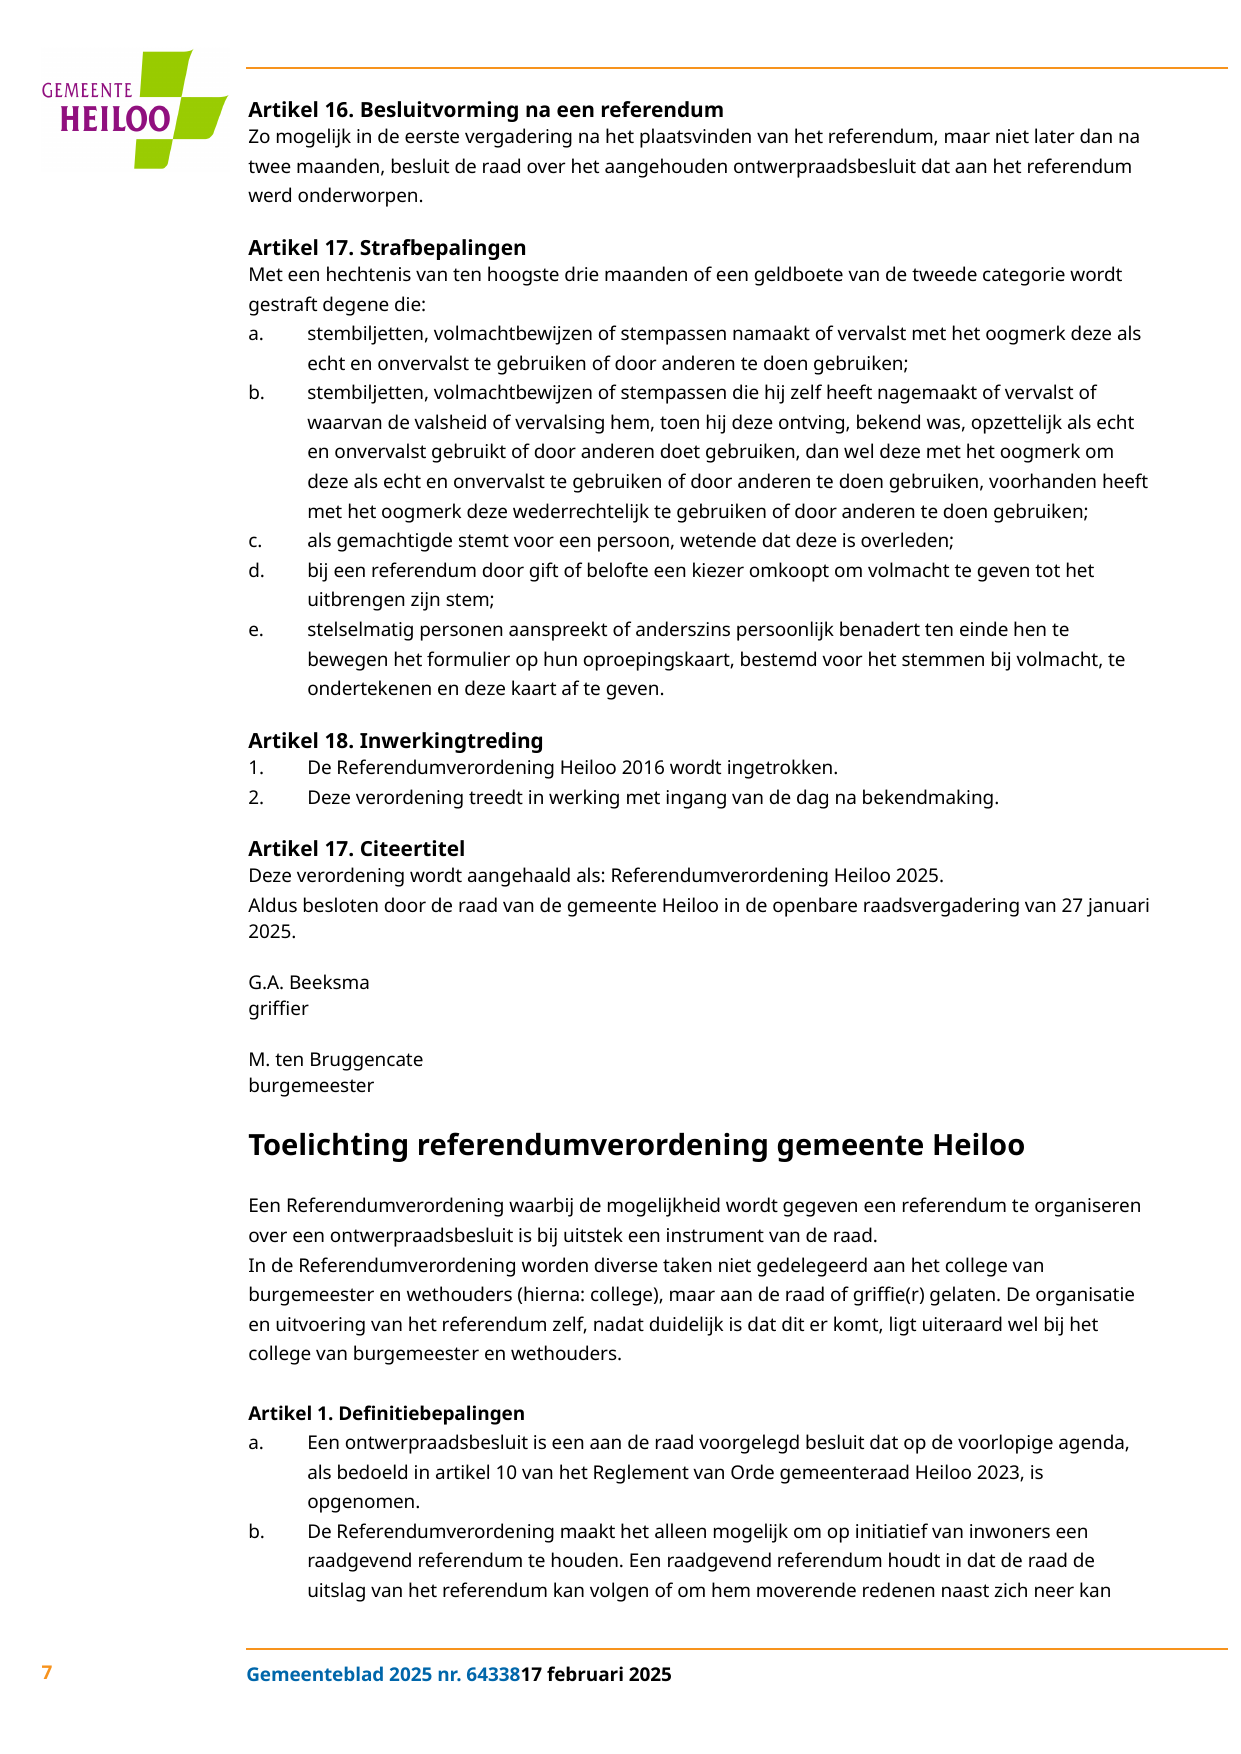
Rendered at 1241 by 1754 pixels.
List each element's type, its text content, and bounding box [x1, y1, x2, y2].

text burgemeester [248, 1072, 1152, 1098]
text Een Referendumverordening waarbij de mogelijkheid wordt gegeven een referendum te organiseren over een ontwerpraadsbesluit is bij uitstek een instrument van de raad. [248, 1193, 1152, 1248]
text In de Referendumverordening worden diverse taken niet gedelegeerd aan het college van burgemeester en wethouders (hierna: college), maar aan de raad of griffie(r) gelaten. De organisatie en uitvoering van het referendum zelf, nadat duidelijk is dat dit er komt, ligt uiteraard wel bij het college van burgemeester en wethouders. [248, 1252, 1152, 1366]
text Zo mogelijk in de eerste vergadering na het plaatsvinden van het referendum, maar niet later dan na twee maanden, besluit de raad over het aangehouden ontwerpraadsbesluit dat aan het referendum werd onderworpen. [248, 123, 1152, 208]
text Artikel 16. Besluitvorming na een referendum [248, 95, 1152, 123]
text Toelichting referendumverordening gemeente Heiloo [248, 1124, 1152, 1163]
text Artikel 18. Inwerkingtreding [248, 726, 1152, 754]
list stembiljetten, volmachtbewijzen of stempassen die hij zelf heeft nagemaakt of vervalst of waarvan de valsheid of vervalsing hem, toen hij deze ontving, bekend was, opzettelijk als echt en onvervalst gebruikt of door anderen doet gebruiken, dan wel deze met het oogmerk om deze als echt en onvervalst te gebruiken of door anderen te doen gebruiken, voorhanden heeft met het oogmerk deze wederrechtelijk te gebruiken of door anderen te doen gebruiken; [248, 379, 1152, 524]
text Artikel 17. Citeertitel [248, 834, 1152, 863]
text G.A. Beeksma [248, 969, 1152, 995]
text Aldus besloten door de raad van de gemeente Heiloo in de openbare raadsvergadering van 27 januari 2025. [248, 892, 1152, 944]
list stembiljetten, volmachtbewijzen of stempassen namaakt of vervalst met het oogmerk deze als echt en onvervalst te gebruiken of door anderen te doen gebruiken; [248, 320, 1152, 376]
text Met een hechtenis van ten hoogste drie maanden of een geldboete van de tweede categorie wordt gestraft degene die: [248, 261, 1152, 317]
picture [41, 47, 231, 172]
list De Referendumverordening Heiloo 2016 wordt ingetrokken. [248, 754, 1152, 780]
list Een ontwerpraadsbesluit is een aan de raad voorgelegd besluit dat op de voorlopige agenda, als bedoeld in artikel 10 van het Reglement van Orde gemeenteraad Heiloo 2023, is opgenomen. [248, 1429, 1152, 1514]
list als gemachtigde stemt voor een persoon, wetende dat deze is overleden; [248, 527, 1152, 553]
list bij een referendum door gift of belofte een kiezer omkoopt om volmacht te geven tot het uitbrengen zijn stem; [248, 557, 1152, 612]
list De Referendumverordening maakt het alleen mogelijk om op initiatief van inwoners een raadgevend referendum te houden. Een raadgevend referendum houdt in dat de raad de uitslag van het referendum kan volgen of om hem moverende redenen naast zich neer kan [248, 1518, 1152, 1603]
text Artikel 1. Definitiebepalingen [248, 1400, 1152, 1426]
text Artikel 17. Strafbepalingen [248, 233, 1152, 261]
list Deze verordening treedt in werking met ingang van de dag na bekendmaking. [248, 784, 1152, 809]
text griffier [248, 995, 1152, 1021]
text M. ten Bruggencate [248, 1047, 1152, 1072]
list stelselmatig personen aanspreekt of anderszins persoonlijk benadert ten einde hen te bewegen het formulier op hun oproepingskaart, bestemd voor het stemmen bij volmacht, te ondertekenen en deze kaart af te geven. [248, 616, 1152, 701]
text Deze verordening wordt aangehaald als: Referendumverordening Heiloo 2025. [248, 863, 1152, 888]
